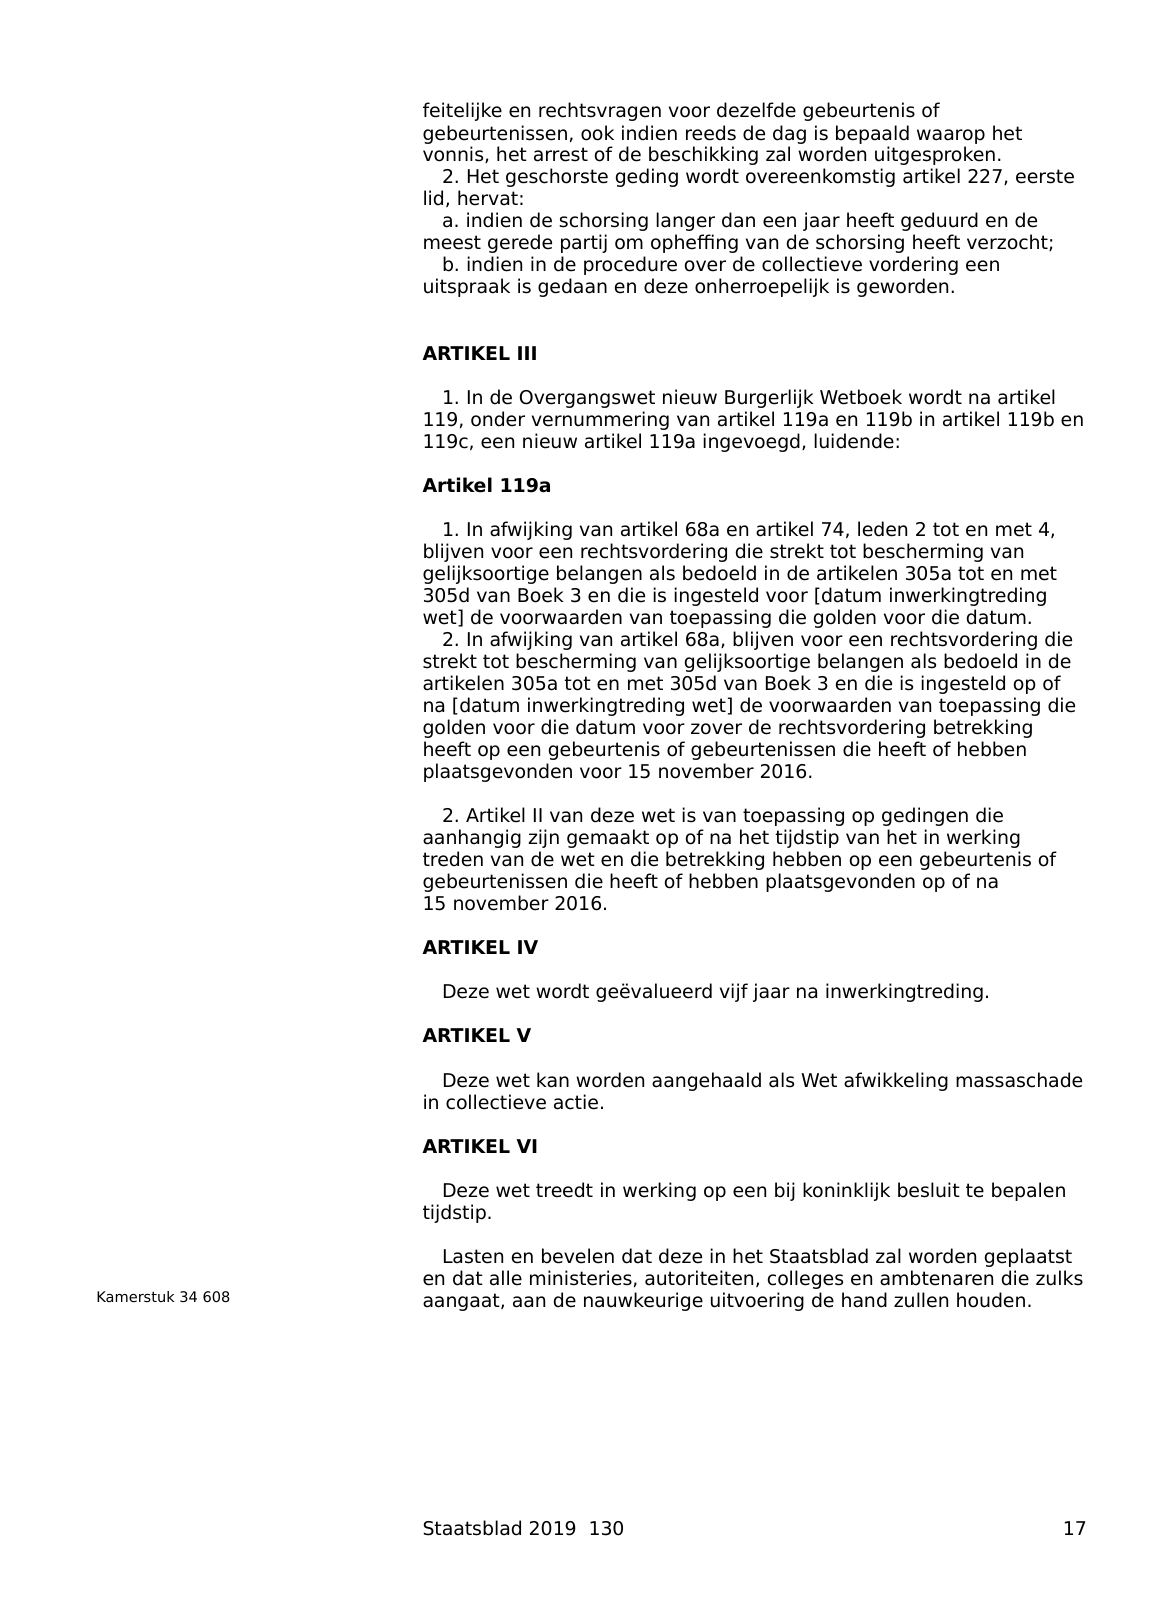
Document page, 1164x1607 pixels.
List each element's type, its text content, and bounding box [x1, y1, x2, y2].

text a. indien de schorsing langer dan een jaar heeft geduurd en de meest gerede partij om opheffing van de schorsing heeft verzocht; [422, 210, 1087, 254]
text b. indien in de procedure over de collectieve vordering een uitspraak is gedaan en deze onherroepelijk is geworden. [422, 254, 1087, 298]
text 2. Artikel II van deze wet is van toepassing op gedingen die aanhangig zijn gemaakt op of na het tijdstip van het in werking treden van de wet en die betrekking hebben op een gebeurtenis of gebeurtenissen die heeft of hebben plaatsgevonden op of na 15 november 2016. [422, 805, 1087, 915]
subtitle ARTIKEL III [422, 343, 1087, 364]
text 1. In afwijking van artikel 68a en artikel 74, leden 2 tot en met 4, blijven voor een rechtsvordering die strekt tot bescherming van gelijksoortige belangen als bedoeld in de artikelen 305a tot en met 305d van Boek 3 en die is ingesteld voor [datum inwerkingtreding wet] de voorwaarden van toepassing die golden voor die datum. [422, 519, 1087, 629]
subtitle Artikel 119a [422, 475, 1087, 497]
text 2. In afwijking van artikel 68a, blijven voor een rechtsvordering die strekt tot bescherming van gelijksoortige belangen als bedoeld in de artikelen 305a tot en met 305d van Boek 3 en die is ingesteld op of na [datum inwerkingtreding wet] de voorwaarden van toepassing die golden voor die datum voor zover de rechtsvordering betrekking heeft op een gebeurtenis of gebeurtenissen die heeft of hebben plaatsgevonden voor 15 november 2016. [422, 629, 1087, 783]
text feitelijke en rechtsvragen voor dezelfde gebeurtenis of gebeurtenissen, ook indien reeds de dag is bepaald waarop het vonnis, het arrest of de beschikking zal worden uitgesproken. [422, 100, 1087, 166]
text Deze wet kan worden aangehaald als Wet afwikkeling massaschade in collectieve actie. [422, 1069, 1087, 1113]
text Deze wet wordt geëvalueerd vijf jaar na inwerkingtreding. [422, 981, 1087, 1003]
text Kamerstuk 34 608 [77, 1289, 396, 1306]
text Deze wet treedt in werking op een bij koninklijk besluit te bepalen tijdstip. [422, 1180, 1087, 1224]
subtitle ARTIKEL VI [422, 1136, 1087, 1158]
text Lasten en bevelen dat deze in het Staatsblad zal worden geplaatst en dat alle ministeries, autoriteiten, colleges en ambtenaren die zulks aangaat, aan de nauwkeurige uitvoering de hand zullen houden. [422, 1246, 1087, 1312]
text 1. In de Overgangswet nieuw Burgerlijk Wetboek wordt na artikel 119, onder vernummering van artikel 119a en 119b in artikel 119b en 119c, een nieuw artikel 119a ingevoegd, luidende: [422, 387, 1087, 453]
subtitle ARTIKEL IV [422, 937, 1087, 959]
text 2. Het geschorste geding wordt overeenkomstig artikel 227, eerste lid, hervat: [422, 166, 1087, 210]
subtitle ARTIKEL V [422, 1025, 1087, 1047]
